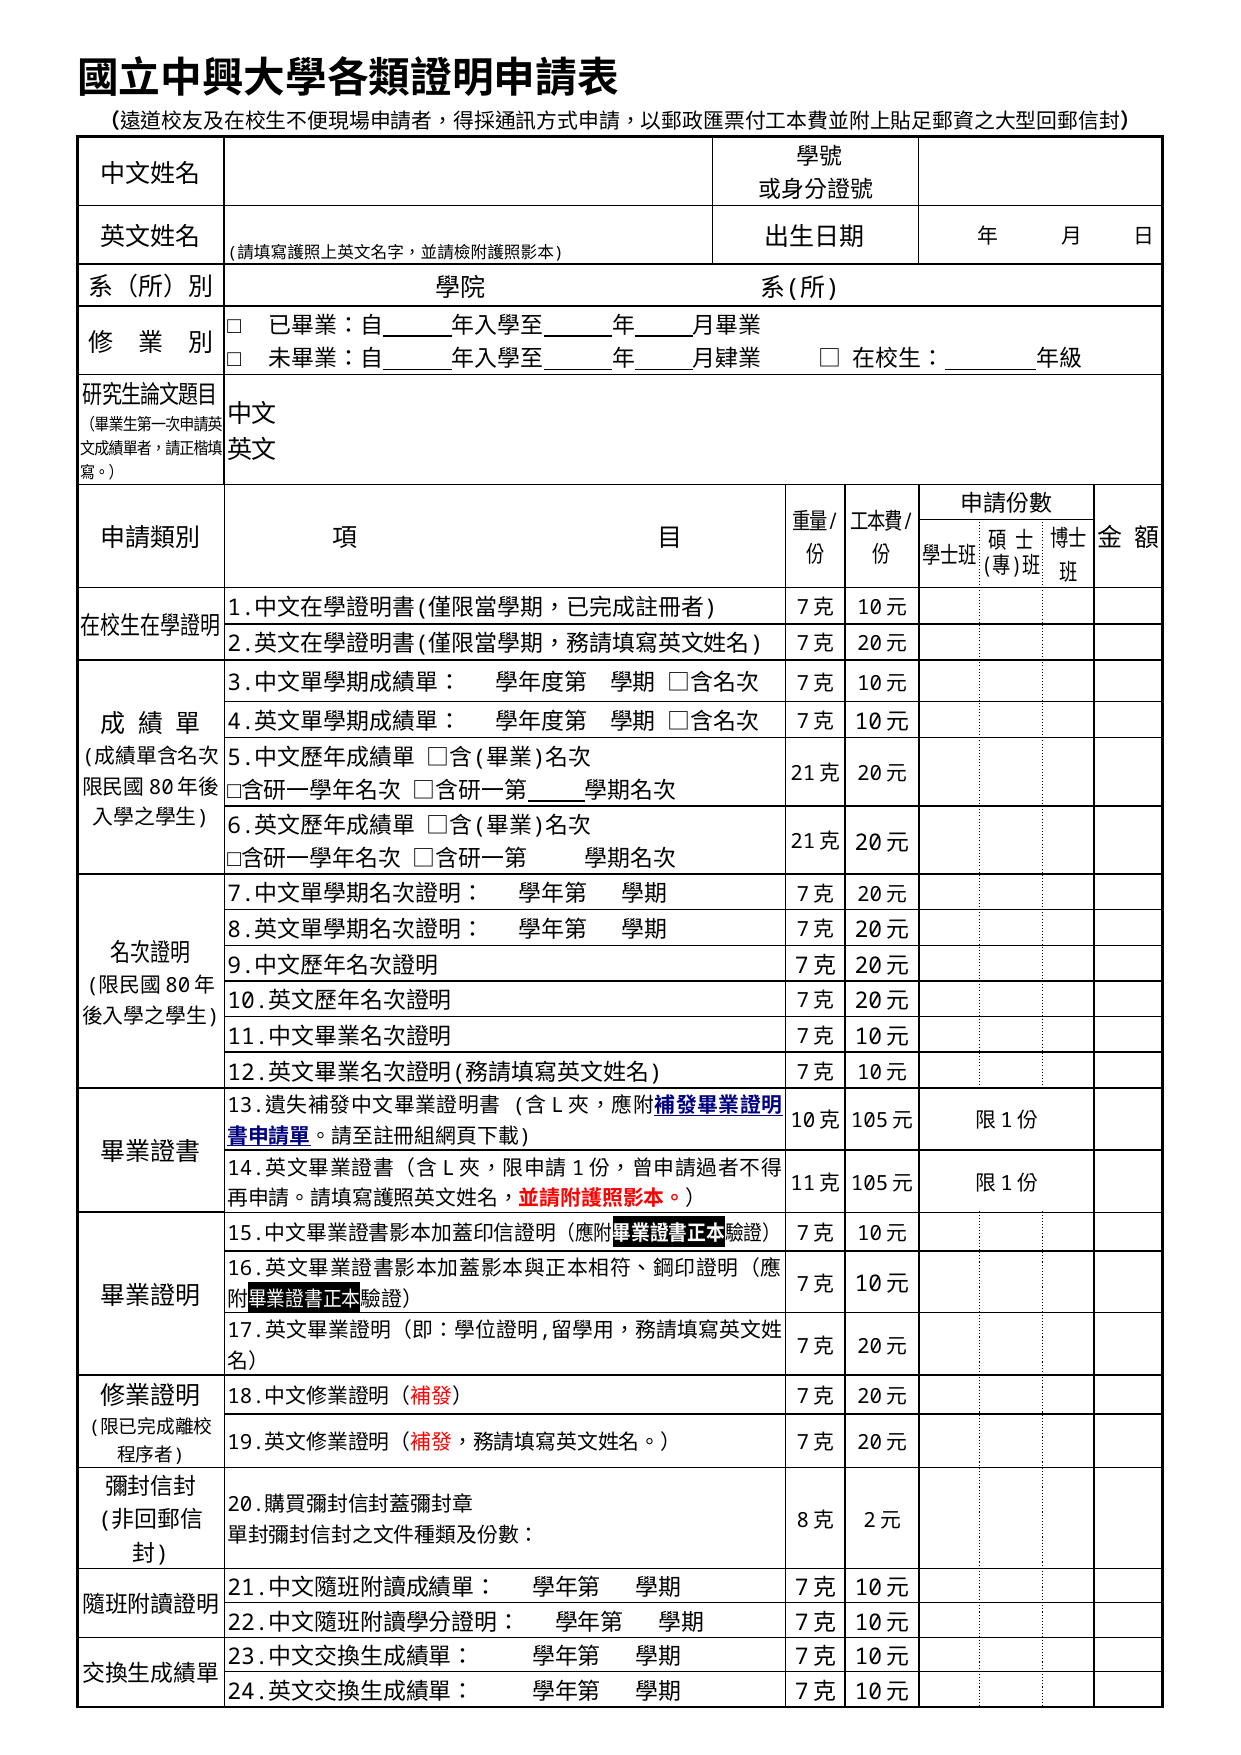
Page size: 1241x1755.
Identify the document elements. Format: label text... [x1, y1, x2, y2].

table_cell 7克 [786, 1313, 844, 1374]
table_cell [980, 1603, 1043, 1637]
text （遠道校友及在校生不便現場申請者，得採通訊方式申請，以郵政匯票付工本費並附上貼足郵資之大型回郵信封） [77, 105, 1162, 135]
table_cell [980, 982, 1043, 1016]
table_cell [1095, 1151, 1161, 1211]
table_cell 7克 [786, 588, 844, 623]
table_cell 成 績 單 (成績單含名次限民國80年後入學之學生) [79, 661, 224, 873]
table_cell 2元 [846, 1468, 918, 1568]
table_cell [980, 1415, 1043, 1466]
table_cell 20元 [846, 910, 918, 944]
table_cell 限1份 [920, 1151, 1093, 1211]
table_cell 10元 [846, 1569, 918, 1602]
table_cell [980, 946, 1043, 980]
table_cell [980, 1376, 1043, 1413]
table_cell 8克 [786, 1468, 844, 1568]
table_cell [980, 1213, 1043, 1250]
table_cell [1043, 1376, 1093, 1413]
table_cell [1043, 702, 1093, 737]
table_cell [1095, 1672, 1161, 1706]
table_cell 20元 [846, 807, 918, 873]
table_cell [1095, 1089, 1161, 1149]
table_cell [920, 1468, 979, 1568]
table_cell 7克 [786, 661, 844, 701]
table_cell 重量/份 [786, 485, 844, 587]
table_header [919, 138, 1161, 204]
table_cell [1095, 1603, 1161, 1637]
table_cell 限1份 [920, 1089, 1093, 1149]
table_cell [1095, 1053, 1161, 1087]
text 國立中興大學各類證明申請表 [77, 44, 1162, 105]
table_cell [980, 588, 1043, 623]
table_cell 20元 [846, 982, 918, 1016]
table_cell [1043, 1638, 1093, 1671]
table_cell [920, 910, 979, 944]
table_cell [920, 1313, 979, 1374]
table_cell 彌封信封 (非回郵信封) [79, 1468, 224, 1568]
table_cell [1095, 738, 1161, 805]
table_cell 中文 英文 [225, 375, 1161, 484]
table_cell [920, 946, 979, 980]
table_cell [1043, 1017, 1093, 1051]
table_cell [1095, 1569, 1161, 1602]
table_cell 16.英文畢業證書影本加蓋影本與正本相符、鋼印證明（應附畢業證書正本驗證） [225, 1252, 785, 1312]
table_cell [1043, 1252, 1093, 1312]
table_cell [920, 1672, 979, 1706]
table_cell 24.英文交換生成績單： 學年第 學期 [225, 1672, 785, 1706]
table_cell [920, 1053, 979, 1087]
table_cell [920, 1569, 979, 1602]
table_cell 7克 [786, 1569, 844, 1602]
table_cell [1043, 807, 1093, 873]
table_cell 隨班附讀證明 [79, 1569, 224, 1637]
table_cell □ 已畢業：自 年入學至 年 月畢業 □ 未畢業：自 年入學至 年 月肄業 □ 在校生： 年級 [225, 307, 1161, 373]
table_cell [980, 807, 1043, 873]
table_cell [980, 1569, 1043, 1602]
table_cell [980, 625, 1043, 659]
table_cell [1043, 1213, 1093, 1250]
table_cell [1043, 588, 1093, 623]
table_cell 11克 [786, 1151, 844, 1211]
table_cell [1095, 661, 1161, 701]
table_cell [1095, 1213, 1161, 1250]
table_cell [1095, 1415, 1161, 1466]
table_header [225, 138, 712, 204]
table_cell 1.中文在學證明書(僅限當學期，已完成註冊者) [225, 588, 785, 623]
table_cell [980, 1313, 1043, 1374]
table_cell [980, 702, 1043, 737]
table_cell 7克 [786, 875, 844, 909]
table_cell [920, 1376, 979, 1413]
table_cell 6.英文歷年成績單 □含(畢業)名次 □含研一學年名次 □含研一第 學期名次 [225, 807, 785, 873]
table_cell 金 額 [1095, 485, 1161, 587]
table_cell [1043, 946, 1093, 980]
table_cell [1043, 1672, 1093, 1706]
table_cell 15.中文畢業證書影本加蓋印信證明（應附畢業證書正本驗證） [225, 1213, 785, 1250]
table_cell 20.購買彌封信封蓋彌封章 單封彌封信封之文件種類及份數： [225, 1468, 785, 1568]
table_cell 年 月 日 [919, 206, 1161, 263]
table_cell 10克 [786, 1089, 844, 1149]
table_cell 105元 [846, 1089, 918, 1149]
table_cell 20元 [846, 1415, 918, 1466]
table_cell 7.中文單學期名次證明： 學年第 學期 [225, 875, 785, 909]
table_cell 22.中文隨班附讀學分證明： 學年第 學期 [225, 1603, 785, 1637]
table_cell 105元 [846, 1151, 918, 1211]
table_cell 10元 [846, 1672, 918, 1706]
table_cell 5.中文歷年成績單 □含(畢業)名次 □含研一學年名次 □含研一第 學期名次 [225, 738, 785, 805]
table_cell 10元 [846, 1638, 918, 1671]
table_cell [920, 1638, 979, 1671]
table_cell [920, 982, 979, 1016]
table_cell (請填寫護照上英文名字，並請檢附護照影本) [225, 206, 712, 263]
table_cell 20元 [846, 946, 918, 980]
table_cell 23.中文交換生成績單： 學年第 學期 [225, 1638, 785, 1671]
table_cell 畢業證明 [79, 1213, 224, 1374]
table_cell 10元 [846, 1252, 918, 1312]
table_cell 20元 [846, 738, 918, 805]
table_cell 碩 士(專)班 [980, 520, 1043, 587]
table_cell 項 目 [225, 485, 785, 587]
table_cell [980, 910, 1043, 944]
table_cell [980, 1252, 1043, 1312]
table_cell [920, 1213, 979, 1250]
table_cell [920, 807, 979, 873]
table_cell 名次證明 (限民國80年後入學之學生) [79, 875, 224, 1087]
table_cell 19.英文修業證明（補發，務請填寫英文姓名。） [225, 1415, 785, 1466]
table_cell 7克 [786, 1672, 844, 1706]
table_cell 7克 [786, 1376, 844, 1413]
table_cell 17.英文畢業證明（即：學位證明,留學用，務請填寫英文姓名） [225, 1313, 785, 1374]
table_cell [1043, 910, 1093, 944]
table_cell [920, 738, 979, 805]
table_cell [1043, 1053, 1093, 1087]
table_cell 博士班 [1043, 520, 1093, 587]
table_cell 研究生論文題目 （畢業生第一次申請英文成績單者，請正楷填寫。） [79, 375, 223, 484]
table_cell 7克 [786, 1252, 844, 1312]
table_cell 10元 [846, 1017, 918, 1051]
table_cell 21.中文隨班附讀成績單： 學年第 學期 [225, 1569, 785, 1602]
table_cell [920, 702, 979, 737]
table_cell [1043, 1569, 1093, 1602]
table_header 學號 或身分證號 [713, 138, 918, 204]
table_cell 學士班 [920, 520, 979, 587]
table_cell [1095, 1017, 1161, 1051]
table_cell [980, 875, 1043, 909]
table_cell [1095, 910, 1161, 944]
table_cell 英文姓名 [79, 206, 223, 263]
table_header 中文姓名 [79, 138, 223, 204]
table_cell [980, 1017, 1043, 1051]
table_cell [980, 1053, 1043, 1087]
table_cell 申請類別 [79, 485, 224, 587]
table_cell [1095, 625, 1161, 659]
table_cell 7克 [786, 625, 844, 659]
table_cell 20元 [846, 1376, 918, 1413]
table_cell 工本費/份 [846, 485, 918, 587]
table_cell 7克 [786, 1603, 844, 1637]
table_cell 10元 [846, 1603, 918, 1637]
table_cell 20元 [846, 875, 918, 909]
table_cell 10元 [846, 588, 918, 623]
table_cell [920, 875, 979, 909]
table_cell 學院 系(所) [225, 265, 1161, 305]
table_cell 7克 [786, 982, 844, 1016]
table_cell 8.英文單學期名次證明： 學年第 學期 [225, 910, 785, 944]
table_cell [1043, 982, 1093, 1016]
table_cell 修業證明 (限已完成離校程序者) [79, 1376, 224, 1466]
table_cell 9.中文歷年名次證明 [225, 946, 785, 980]
table_cell [980, 661, 1043, 701]
table_cell 10元 [846, 1053, 918, 1087]
table_cell 12.英文畢業名次證明(務請填寫英文姓名) [225, 1053, 785, 1087]
table_cell 10元 [846, 1213, 918, 1250]
table_cell [1043, 1415, 1093, 1466]
table_cell [980, 738, 1043, 805]
table_cell 10.英文歷年名次證明 [225, 982, 785, 1016]
table_cell 7克 [786, 1638, 844, 1671]
table_cell [920, 661, 979, 701]
table_cell 21克 [786, 807, 844, 873]
table_cell [980, 1638, 1043, 1671]
table_cell 7克 [786, 1017, 844, 1051]
table_cell [1043, 1468, 1093, 1568]
table_cell 21克 [786, 738, 844, 805]
table_cell [1043, 661, 1093, 701]
table_cell [920, 1252, 979, 1312]
table_cell [920, 1017, 979, 1051]
table_cell 畢業證書 [79, 1089, 224, 1211]
table_cell 20元 [846, 1313, 918, 1374]
table_cell 在校生在學證明 [79, 588, 224, 659]
table_cell [1043, 1603, 1093, 1637]
table_cell 修 業 別 [79, 307, 223, 373]
table_cell [1043, 738, 1093, 805]
table_cell [980, 1468, 1043, 1568]
table_cell 7克 [786, 910, 844, 944]
table_cell 7克 [786, 1213, 844, 1250]
table_cell [1095, 1313, 1161, 1374]
table_cell 7克 [786, 1415, 844, 1466]
table_cell 18.中文修業證明（補發） [225, 1376, 785, 1413]
table_cell [1095, 807, 1161, 873]
table_cell 3.中文單學期成績單： 學年度第 學期 □含名次 [225, 661, 785, 701]
table_cell [1095, 702, 1161, 737]
table_cell 10元 [846, 661, 918, 701]
table_cell 10元 [846, 702, 918, 737]
table_cell [1043, 1313, 1093, 1374]
table_cell [1095, 1638, 1161, 1671]
table_cell 11.中文畢業名次證明 [225, 1017, 785, 1051]
table_cell [1043, 875, 1093, 909]
table_cell 14.英文畢業證書（含L夾，限申請1份，曾申請過者不得再申請。請填寫護照英文姓名，並請附護照影本。） [225, 1151, 785, 1211]
table_cell 出生日期 [713, 206, 918, 263]
table_cell [1095, 1376, 1161, 1413]
table_cell [1095, 946, 1161, 980]
table_cell 20元 [846, 625, 918, 659]
table_cell [1095, 1252, 1161, 1312]
table_cell 13.遺失補發中文畢業證明書 (含L夾，應附補發畢業證明書申請單。請至註冊組網頁下載) [225, 1089, 785, 1149]
table_cell [1095, 1468, 1161, 1568]
table_cell [920, 588, 979, 623]
table_cell [920, 625, 979, 659]
table_cell [920, 1603, 979, 1637]
table_cell 2.英文在學證明書(僅限當學期，務請填寫英文姓名) [225, 625, 785, 659]
table_cell 申請份數 [920, 485, 1093, 518]
table_cell 7克 [786, 946, 844, 980]
table_cell [1095, 588, 1161, 623]
table_cell 交換生成績單 [79, 1638, 224, 1706]
table_cell [1043, 625, 1093, 659]
table_cell 7克 [786, 1053, 844, 1087]
table_cell 7克 [786, 702, 844, 737]
table_cell [1095, 875, 1161, 909]
table_cell [980, 1672, 1043, 1706]
table_cell 4.英文單學期成績單： 學年度第 學期 □含名次 [225, 702, 785, 737]
table_cell [1095, 982, 1161, 1016]
table_cell [920, 1415, 979, 1466]
table_cell 系（所）別 [79, 265, 223, 305]
